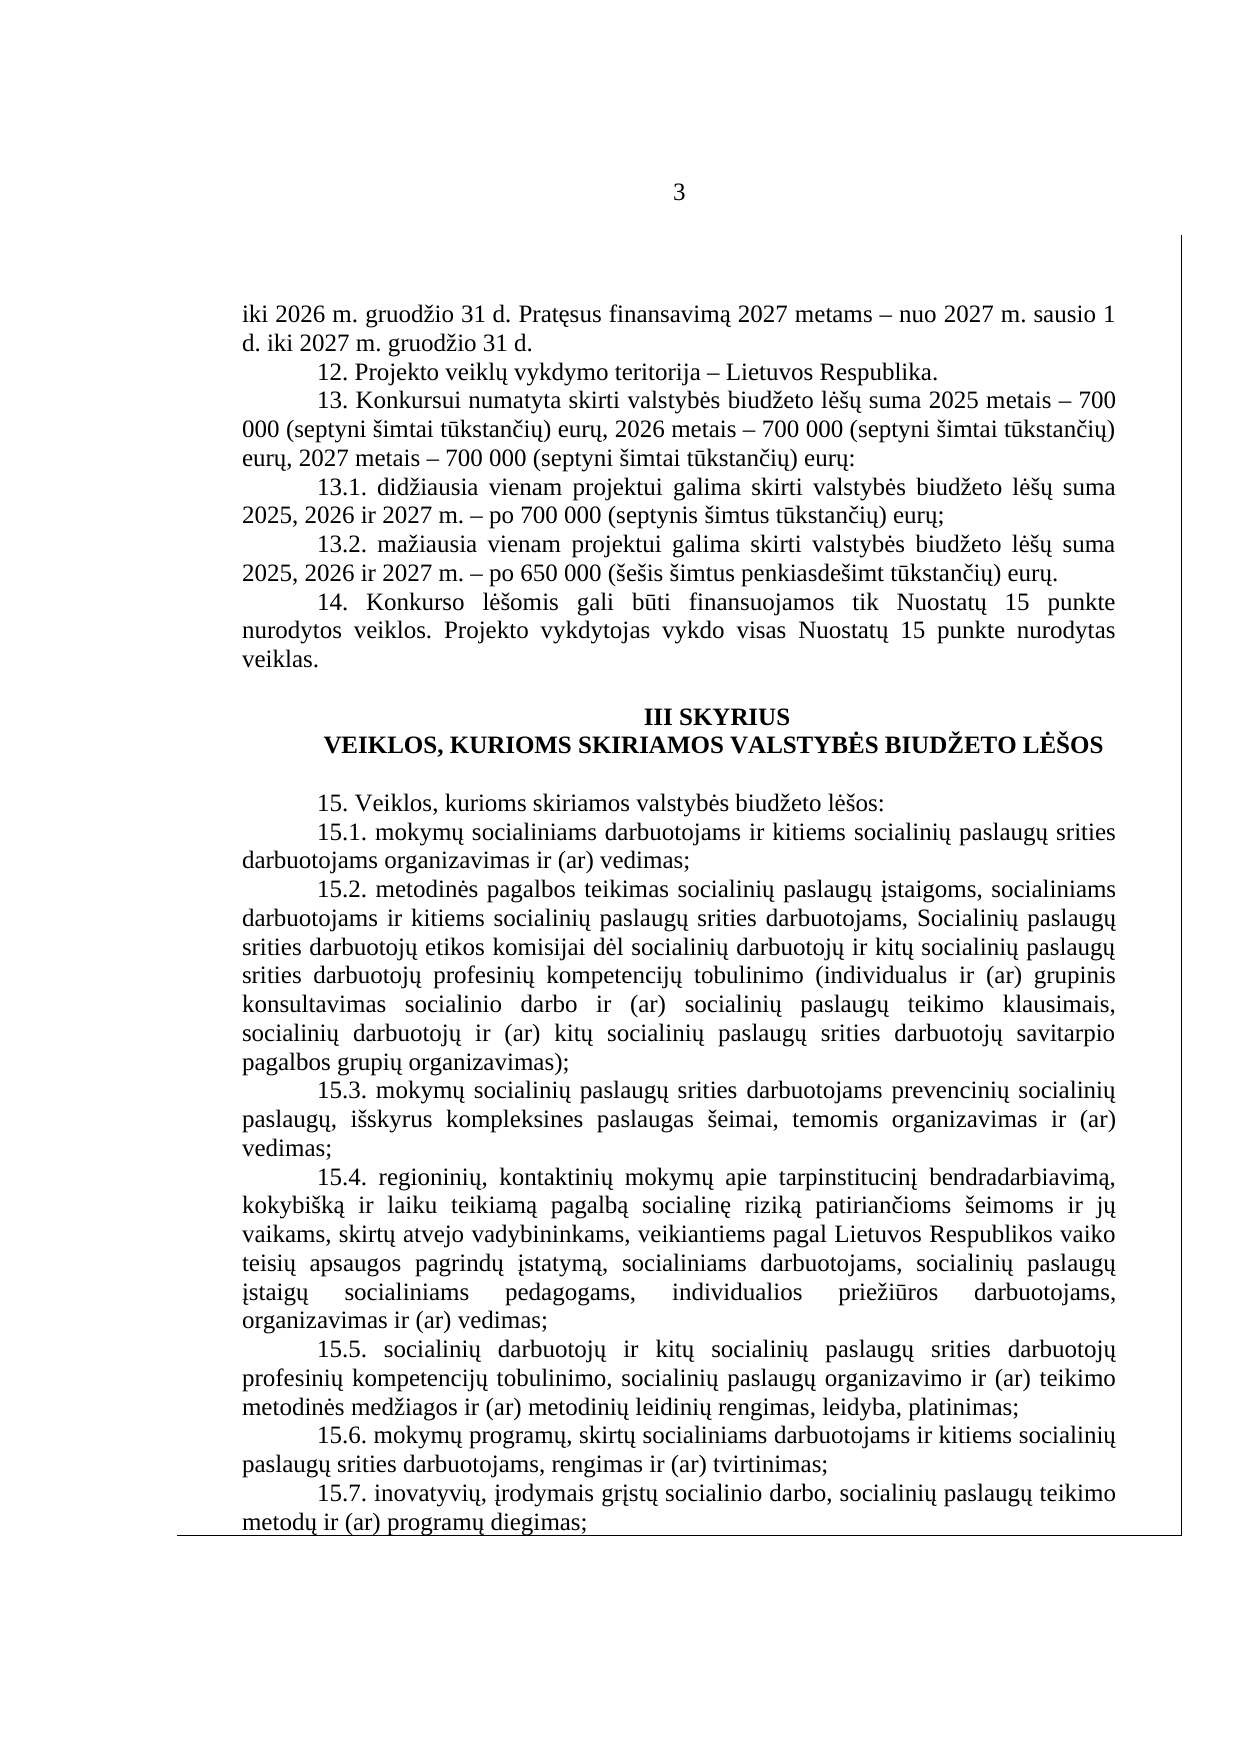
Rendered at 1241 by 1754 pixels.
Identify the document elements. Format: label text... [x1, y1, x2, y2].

text 15.2. metodinės pagalbos teikimas socialinių paslaugų įstaigoms, socialiniams darbuotojams ir kitiems socialinių paslaugų srities darbuotojams, Socialinių paslaugų srities darbuotojų etikos komisijai dėl socialinių darbuotojų ir kitų socialinių paslaugų srities darbuotojų profesinių kompetencijų tobulinimo (individualus ir (ar) grupinis konsultavimas socialinio darbo ir (ar) socialinių paslaugų teikimo klausimais, socialinių darbuotojų ir (ar) kitų socialinių paslaugų srities darbuotojų savitarpio pagalbos grupių organizavimas); [177, 874, 1181, 1076]
text 15.7. inovatyvių, įrodymais grįstų socialinio darbo, socialinių paslaugų teikimo metodų ir (ar) programų diegimas; [177, 1478, 1181, 1535]
text 13. Konkursui numatyta skirti valstybės biudžeto lėšų suma 2025 metais – 700 000 (septyni šimtai tūkstančių) eurų, 2026 metais – 700 000 (septyni šimtai tūkstančių) eurų, 2027 metais – 700 000 (septyni šimtai tūkstančių) eurų: [177, 386, 1181, 472]
text 15.5. socialinių darbuotojų ir kitų socialinių paslaugų srities darbuotojų profesinių kompetencijų tobulinimo, socialinių paslaugų organizavimo ir (ar) teikimo metodinės medžiagos ir (ar) metodinių leidinių rengimas, leidyba, platinimas; [177, 1334, 1181, 1421]
text III skyrius [177, 702, 1181, 731]
text iki 2026 m. gruodžio 31 d. Pratęsus finansavimą 2027 metams – nuo 2027 m. sausio 1 d. iki 2027 m. gruodžio 31 d. [177, 235, 1181, 357]
text 12. Projekto veiklų vykdymo teritorija – Lietuvos Respublika. [177, 357, 1181, 386]
text veiklos, KURIOMS SKIRIAMOS VALSTYBĖS BIUDŽETO LĖŠOS [177, 731, 1181, 759]
text 13.2. mažiausia vienam projektui galima skirti valstybės biudžeto lėšų suma 2025, 2026 ir 2027 m. – po 650 000 (šešis šimtus penkiasdešimt tūkstančių) eurų. [177, 529, 1181, 587]
text 15.1. mokymų socialiniams darbuotojams ir kitiems socialinių paslaugų srities darbuotojams organizavimas ir (ar) vedimas; [177, 817, 1181, 874]
text 15. Veiklos, kurioms skiriamos valstybės biudžeto lėšos: [177, 788, 1181, 817]
text 15.6. mokymų programų, skirtų socialiniams darbuotojams ir kitiems socialinių paslaugų srities darbuotojams, rengimas ir (ar) tvirtinimas; [177, 1421, 1181, 1478]
text 15.4. regioninių, kontaktinių mokymų apie tarpinstitucinį bendradarbiavimą, kokybišką ir laiku teikiamą pagalbą socialinę riziką patiriančioms šeimoms ir jų vaikams, skirtų atvejo vadybininkams, veikiantiems pagal Lietuvos Respublikos vaiko teisių apsaugos pagrindų įstatymą, socialiniams darbuotojams, socialinių paslaugų įstaigų socialiniams pedagogams, individualios priežiūros darbuotojams, organizavimas ir (ar) vedimas; [177, 1162, 1181, 1334]
text 13.1. didžiausia vienam projektui galima skirti valstybės biudžeto lėšų suma 2025, 2026 ir 2027 m. – po 700 000 (septynis šimtus tūkstančių) eurų; [177, 472, 1181, 529]
text 15.3. mokymų socialinių paslaugų srities darbuotojams prevencinių socialinių paslaugų, išskyrus kompleksines paslaugas šeimai, temomis organizavimas ir (ar) vedimas; [177, 1076, 1181, 1162]
text 14. Konkurso lėšomis gali būti finansuojamos tik Nuostatų 15 punkte nurodytos veiklos. Projekto vykdytojas vykdo visas Nuostatų 15 punkte nurodytas veiklas. [177, 587, 1181, 673]
